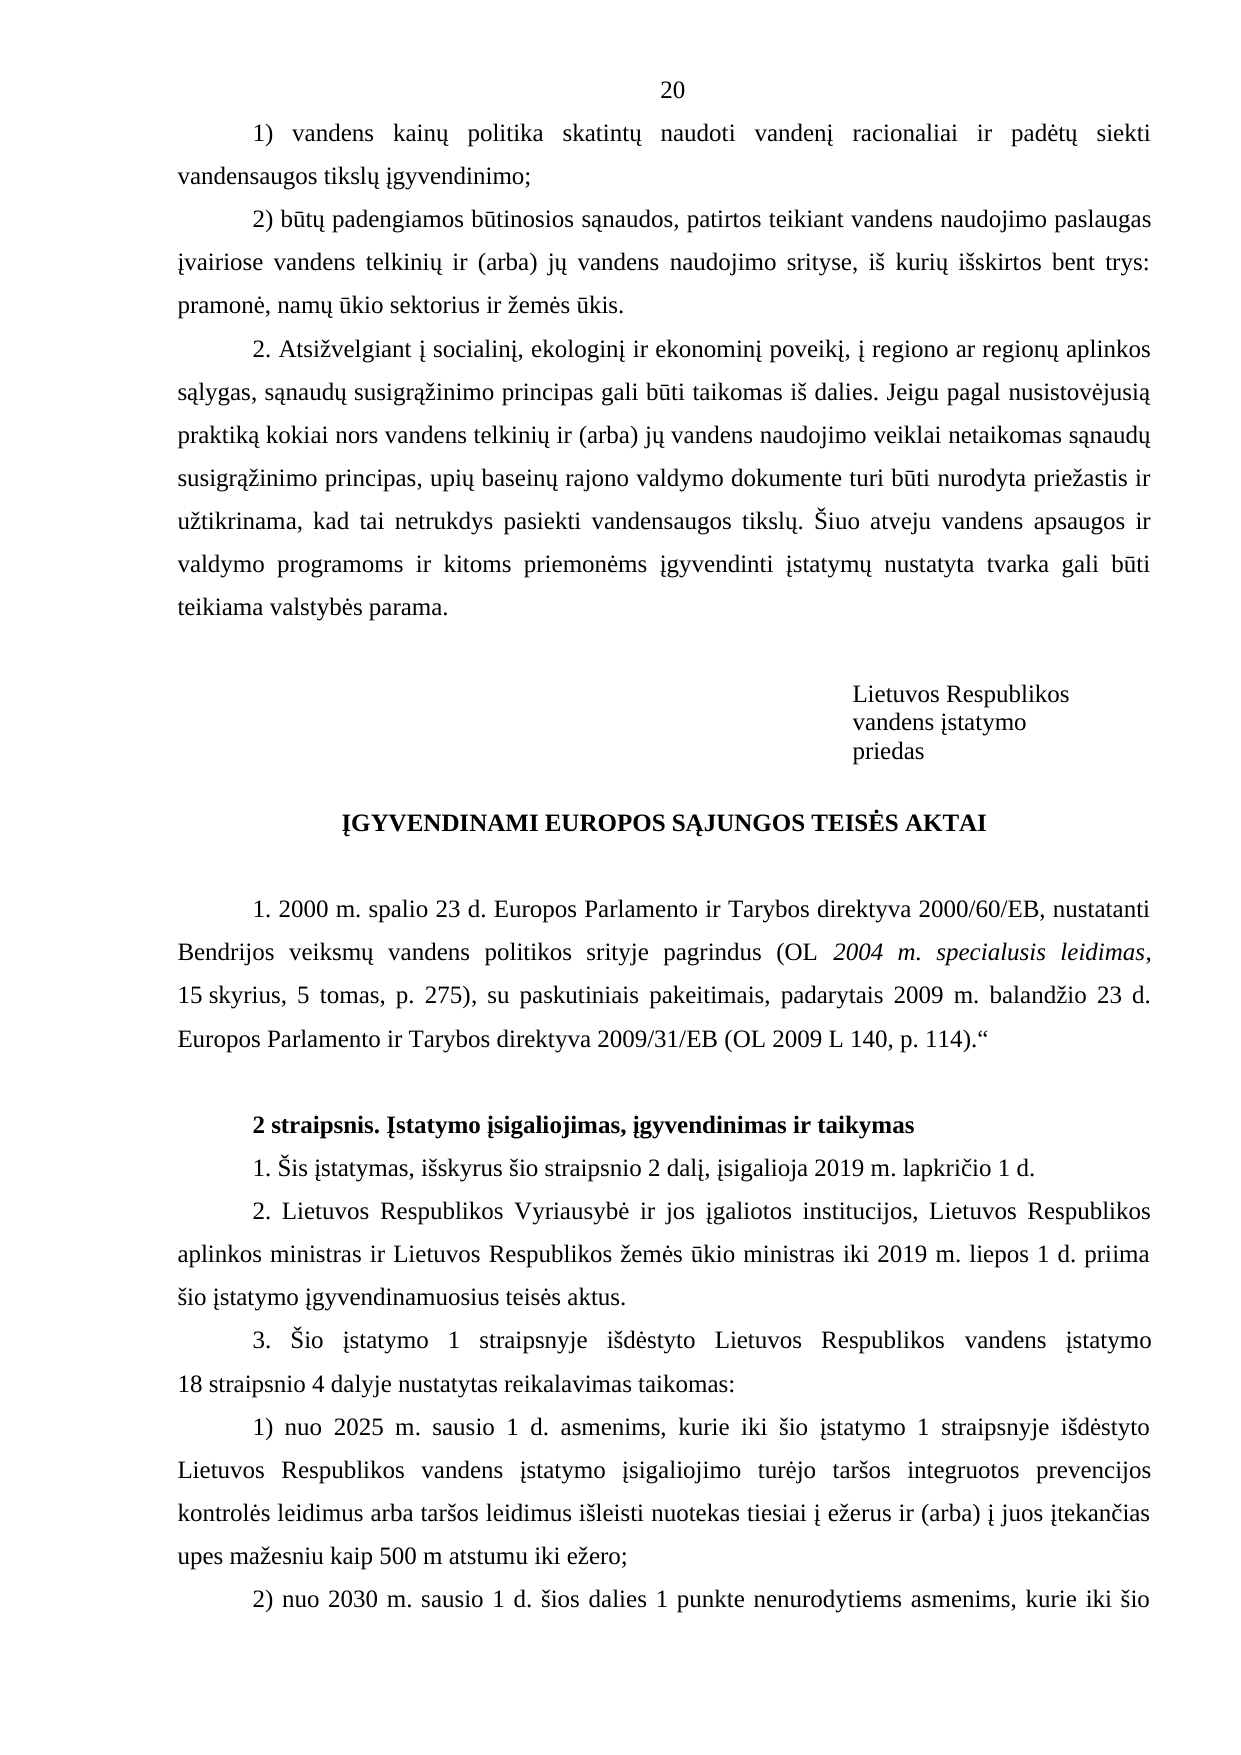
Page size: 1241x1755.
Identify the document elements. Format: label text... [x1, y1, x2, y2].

text 1) nuo 2025 m. sausio 1 d. asmenims, kurie iki šio įstatymo 1 straipsnyje išdėstyto Lietuvos Respublikos vandens įstatymo įsigaliojimo turėjo taršos integruotos prevencijos kontrolės leidimus arba taršos leidimus išleisti nuotekas tiesiai į ežerus ir (arba) į juos įtekančias upes mažesniu kaip 500 m atstumu iki ežero; [177, 1412, 1152, 1570]
text 1. 2000 m. spalio 23 d. Europos Parlamento ir Tarybos direktyva 2000/60/EB, nustatanti Bendrijos veiksmų vandens politikos srityje pagrindus (OL 2004 m. specialusis leidimas, 15 skyrius, 5 tomas, p. 275), su paskutiniais pakeitimais, padarytais 2009 m. balandžio 23 d. Europos Parlamento ir Tarybos direktyva 2009/31/EB (OL 2009 L 140, p. 114).“ [177, 894, 1152, 1052]
text 2) nuo 2030 m. sausio 1 d. šios dalies 1 punkte nenurodytiems asmenims, kurie iki šio [177, 1584, 1152, 1613]
text priedas [177, 736, 1152, 765]
text 2) būtų padengiamos būtinosios sąnaudos, patirtos teikiant vandens naudojimo paslaugas įvairiose vandens telkinių ir (arba) jų vandens naudojimo srityse, iš kurių išskirtos bent trys: pramonė, namų ūkio sektorius ir žemės ūkis. [177, 204, 1152, 319]
text 2. Lietuvos Respublikos Vyriausybė ir jos įgaliotos institucijos, Lietuvos Respublikos aplinkos ministras ir Lietuvos Respublikos žemės ūkio ministras iki 2019 m. liepos 1 d. priima šio įstatymo įgyvendinamuosius teisės aktus. [177, 1196, 1152, 1311]
text 1) vandens kainų politika skatintų naudoti vandenį racionaliai ir padėtų siekti vandensaugos tikslų įgyvendinimo; [177, 118, 1152, 190]
text 3. Šio įstatymo 1 straipsnyje išdėstyto Lietuvos Respublikos vandens įstatymo 18 straipsnio 4 dalyje nustatytas reikalavimas taikomas: [177, 1326, 1152, 1397]
text vandens įstatymo [177, 707, 1152, 736]
text 1. Šis įstatymas, išskyrus šio straipsnio 2 dalį, įsigalioja 2019 m. lapkričio 1 d. [177, 1153, 1152, 1182]
text Lietuvos Respublikos [177, 679, 1152, 707]
text 2. Atsižvelgiant į socialinį, ekologinį ir ekonominį poveikį, į regiono ar regionų aplinkos sąlygas, sąnaudų susigrąžinimo principas gali būti taikomas iš dalies. Jeigu pagal nusistovėjusią praktiką kokiai nors vandens telkinių ir (arba) jų vandens naudojimo veiklai netaikomas sąnaudų susigrąžinimo principas, upių baseinų rajono valdymo dokumente turi būti nurodyta priežastis ir užtikrinama, kad tai netrukdys pasiekti vandensaugos tikslų. Šiuo atveju vandens apsaugos ir valdymo programoms ir kitoms priemonėms įgyvendinti įstatymų nustatyta tvarka gali būti teikiama valstybės parama. [177, 334, 1152, 621]
text ĮGYVENDINAMI EUROPOS SĄJUNGOS TEISĖS AKTAI [177, 808, 1152, 837]
text 2 straipsnis. Įstatymo įsigaliojimas, įgyvendinimas ir taikymas [177, 1110, 1152, 1139]
